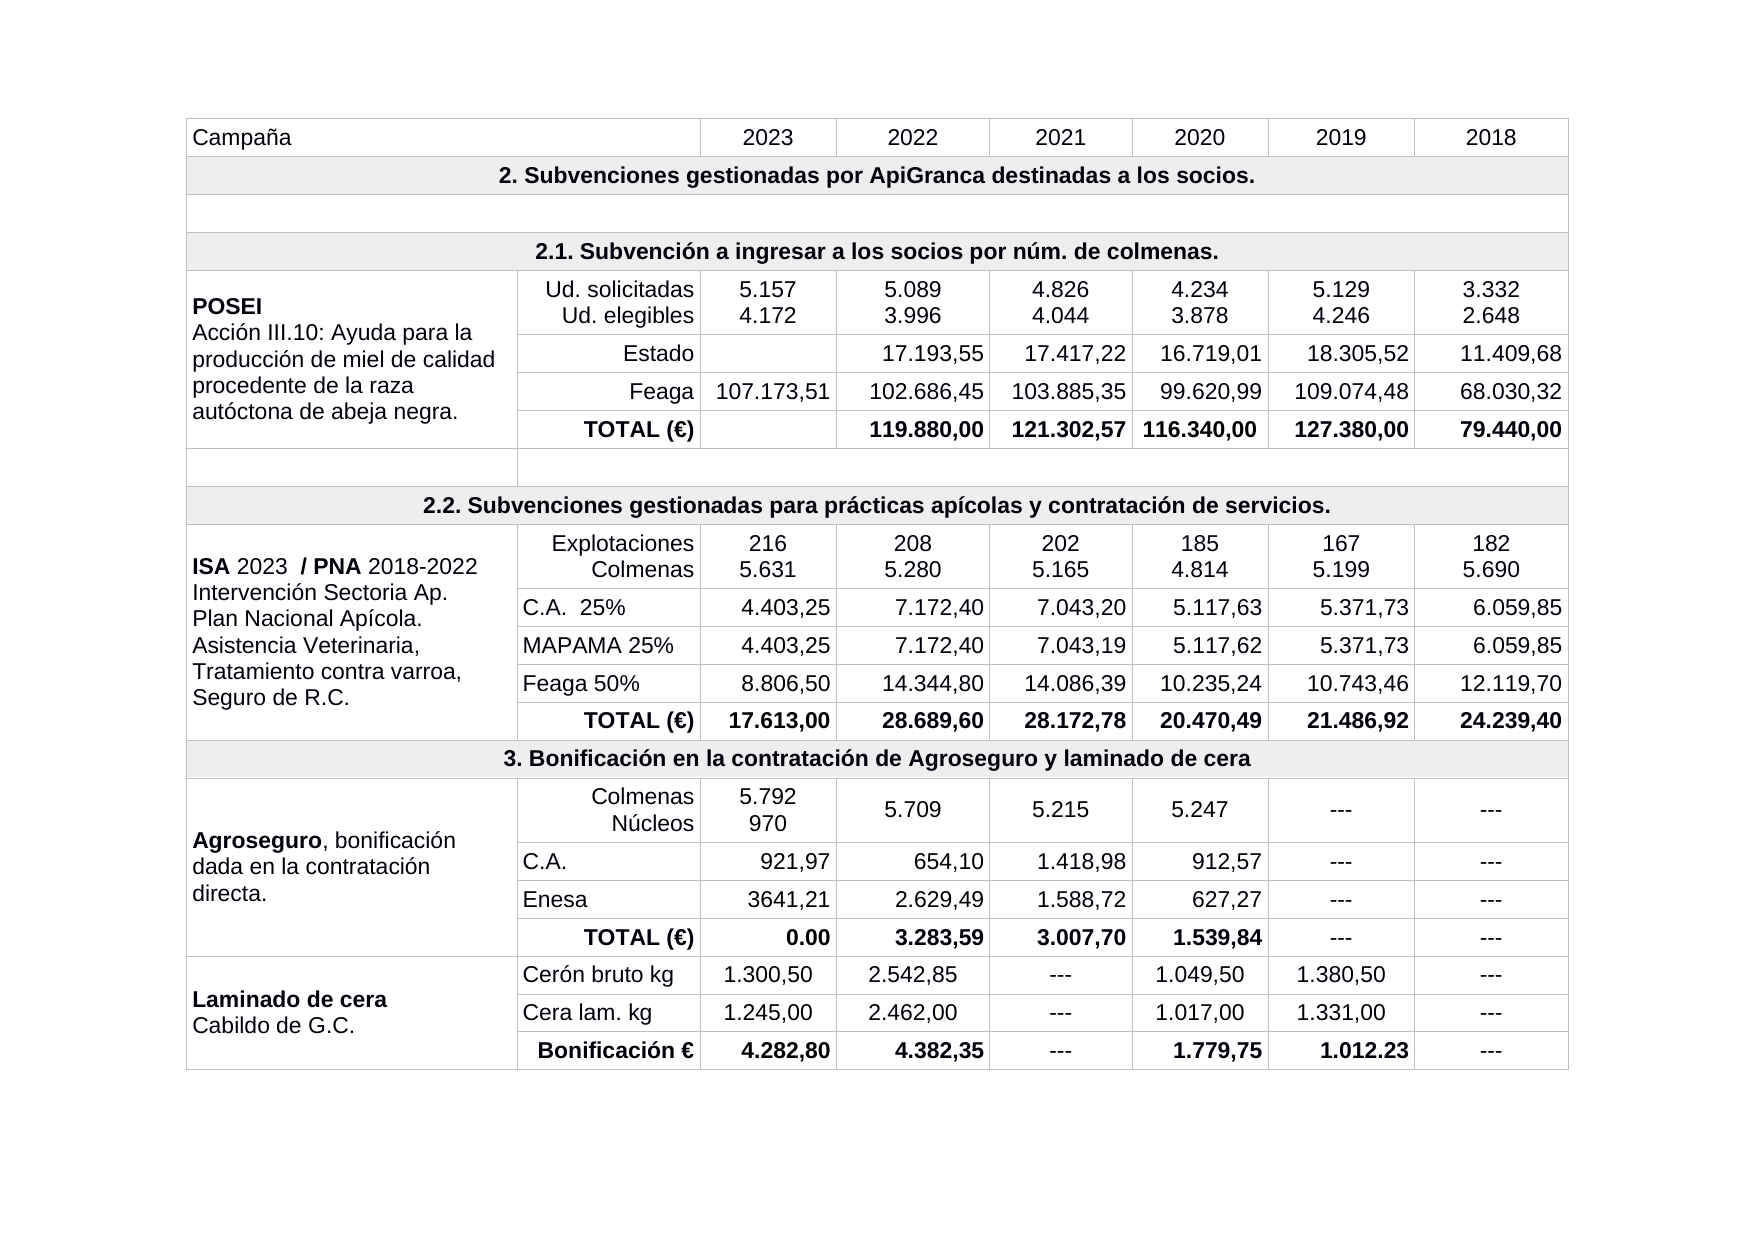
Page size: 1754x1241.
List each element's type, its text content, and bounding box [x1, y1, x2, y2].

table_cell 18.305,52 [1269, 335, 1414, 372]
table_cell C.A. [518, 843, 700, 880]
table_cell 1.779,75 [1133, 1032, 1268, 1069]
table_cell 2.2. Subvenciones gestionadas para prácticas apícolas y contratación de servicios. [187, 487, 1568, 524]
table_cell 1.049,50 [1133, 957, 1268, 993]
table_cell [701, 335, 836, 372]
table_cell 107.173,51 [701, 373, 836, 410]
table_cell Agroseguro, bonificación dada en la contratación directa. [187, 779, 517, 956]
table_cell 10.743,46 [1269, 665, 1414, 702]
table_cell 3.007,70 [990, 919, 1132, 956]
table_cell 208 5.280 [837, 525, 989, 588]
table_cell 17.613,00 [701, 703, 836, 739]
table_cell Estado [518, 335, 700, 372]
table_cell TOTAL (€) [518, 411, 700, 448]
table_cell 5.247 [1133, 779, 1268, 842]
table_cell 182 5.690 [1415, 525, 1568, 588]
table_cell 7.043,19 [990, 627, 1132, 664]
table_cell 3. Bonificación en la contratación de Agroseguro y laminado de cera [187, 741, 1568, 777]
table_cell 5.792 970 [701, 779, 836, 842]
table_cell 2.462,00 [837, 995, 989, 1031]
table_cell [701, 411, 836, 448]
table_cell 21.486,92 [1269, 703, 1414, 739]
table_cell 103.885,35 [990, 373, 1132, 410]
table_header 2021 [990, 119, 1132, 156]
table_cell --- [1269, 843, 1414, 880]
table_cell 28.172,78 [990, 703, 1132, 739]
table_cell --- [1415, 1032, 1568, 1069]
table_header 2023 [701, 119, 836, 156]
table_cell --- [990, 957, 1132, 993]
table_header 2020 [1133, 119, 1268, 156]
table_cell Ud. solicitadas Ud. elegibles [518, 271, 700, 334]
table_cell 185 4.814 [1133, 525, 1268, 588]
table_cell 127.380,00 [1269, 411, 1414, 448]
table_cell 119.880,00 [837, 411, 989, 448]
table_cell 99.620,99 [1133, 373, 1268, 410]
table_cell 17.417,22 [990, 335, 1132, 372]
table_cell 116.340,00 [1133, 411, 1268, 448]
table_cell --- [1415, 995, 1568, 1031]
table_cell 5.117,63 [1133, 589, 1268, 626]
table_cell --- [990, 1032, 1132, 1069]
table_cell 5.129 4.246 [1269, 271, 1414, 334]
table_cell 10.235,24 [1133, 665, 1268, 702]
table_cell 4.826 4.044 [990, 271, 1132, 334]
table_cell 5.371,73 [1269, 589, 1414, 626]
table_header Campaña [187, 119, 700, 156]
table_cell 654,10 [837, 843, 989, 880]
table_cell 6.059,85 [1415, 589, 1568, 626]
table_cell 79.440,00 [1415, 411, 1568, 448]
table_cell 216 5.631 [701, 525, 836, 588]
table_cell 1.017,00 [1133, 995, 1268, 1031]
table_cell 16.719,01 [1133, 335, 1268, 372]
table_cell 3.283,59 [837, 919, 989, 956]
table_cell 4.403,25 [701, 589, 836, 626]
table_cell 7.172,40 [837, 627, 989, 664]
table_header 2018 [1415, 119, 1568, 156]
table_cell 2.1. Subvención a ingresar a los socios por núm. de colmenas. [187, 233, 1568, 270]
table_cell 4.234 3.878 [1133, 271, 1268, 334]
table_cell --- [1415, 843, 1568, 880]
table_cell --- [1269, 919, 1414, 956]
table_cell 7.043,20 [990, 589, 1132, 626]
table_cell Laminado de cera Cabildo de G.C. [187, 957, 517, 1069]
table_header 2019 [1269, 119, 1414, 156]
table_cell 12.119,70 [1415, 665, 1568, 702]
table_cell 11.409,68 [1415, 335, 1568, 372]
table_cell 627,27 [1133, 881, 1268, 918]
table_cell Feaga 50% [518, 665, 700, 702]
table_cell --- [1415, 919, 1568, 956]
table_cell 17.193,55 [837, 335, 989, 372]
table_cell 202 5.165 [990, 525, 1132, 588]
table_cell Enesa [518, 881, 700, 918]
table_cell --- [1269, 779, 1414, 842]
table_cell 1.012.23 [1269, 1032, 1414, 1069]
table_cell 5.117,62 [1133, 627, 1268, 664]
table_cell 7.172,40 [837, 589, 989, 626]
table_cell Feaga [518, 373, 700, 410]
table_cell 3641,21 [701, 881, 836, 918]
table_cell --- [1269, 881, 1414, 918]
table_cell [187, 449, 517, 486]
table_cell 1.418,98 [990, 843, 1132, 880]
table_cell Cera lam. kg [518, 995, 700, 1031]
table_cell --- [990, 995, 1132, 1031]
table_cell --- [1415, 779, 1568, 842]
table_cell 2.629,49 [837, 881, 989, 918]
table_cell 4.282,80 [701, 1032, 836, 1069]
table_cell 2. Subvenciones gestionadas por ApiGranca destinadas a los socios. [187, 157, 1568, 194]
table_cell TOTAL (€) [518, 703, 700, 739]
table_cell 14.086,39 [990, 665, 1132, 702]
table_cell 3.332 2.648 [1415, 271, 1568, 334]
table_cell POSEI Acción III.10: Ayuda para la producción de miel de calidad procedente de la raza autóctona de abeja negra. [187, 271, 517, 448]
table_cell 921,97 [701, 843, 836, 880]
table_cell 6.059,85 [1415, 627, 1568, 664]
table_cell MAPAMA 25% [518, 627, 700, 664]
table_cell 1.331,00 [1269, 995, 1414, 1031]
table_cell 1.245,00 [701, 995, 836, 1031]
table_cell 5.215 [990, 779, 1132, 842]
table_cell 2.542,85 [837, 957, 989, 993]
table_cell TOTAL (€) [518, 919, 700, 956]
table_header 2022 [837, 119, 989, 156]
table_cell Bonificación € [518, 1032, 700, 1069]
table_cell 1.380,50 [1269, 957, 1414, 993]
table_cell 28.689,60 [837, 703, 989, 739]
table_cell 109.074,48 [1269, 373, 1414, 410]
table_cell 4.563,18 [701, 919, 836, 956]
table_cell C.A. 25% [518, 589, 700, 626]
table_cell 4.382,35 [837, 1032, 989, 1069]
table_cell 1.300,50 [701, 957, 836, 993]
table_cell ISA 2023 / PNA 2018-2022 Intervención Sectoria Ap. Plan Nacional Apícola. Asistencia Veterinaria, Tratamiento contra varroa, Seguro de R.C. [187, 525, 517, 739]
table_cell 121.302,57 [990, 411, 1132, 448]
table_cell Colmenas Núcleos [518, 779, 700, 842]
table_cell 5.371,73 [1269, 627, 1414, 664]
table_cell 5.089 3.996 [837, 271, 989, 334]
table_cell 20.470,49 [1133, 703, 1268, 739]
table_cell 912,57 [1133, 843, 1268, 880]
table_cell --- [1415, 881, 1568, 918]
table_cell 1.588,72 [990, 881, 1132, 918]
table_cell 8.806,50 [701, 665, 836, 702]
table_cell 24.239,40 [1415, 703, 1568, 739]
table_cell Cerón bruto kg [518, 957, 700, 993]
table_cell 5.709 [837, 779, 989, 842]
table_cell 167 5.199 [1269, 525, 1414, 588]
table_cell [187, 195, 1568, 232]
table_cell 68.030,32 [1415, 373, 1568, 410]
table_cell 4.403,25 [701, 627, 836, 664]
table_cell 5.157 4.172 [701, 271, 836, 334]
table_cell 1.539,84 [1133, 919, 1268, 956]
table_cell 102.686,45 [837, 373, 989, 410]
table_cell --- [1415, 957, 1568, 993]
table_cell 14.344,80 [837, 665, 989, 702]
table_cell Explotaciones Colmenas [518, 525, 700, 588]
table_cell [518, 449, 1568, 486]
